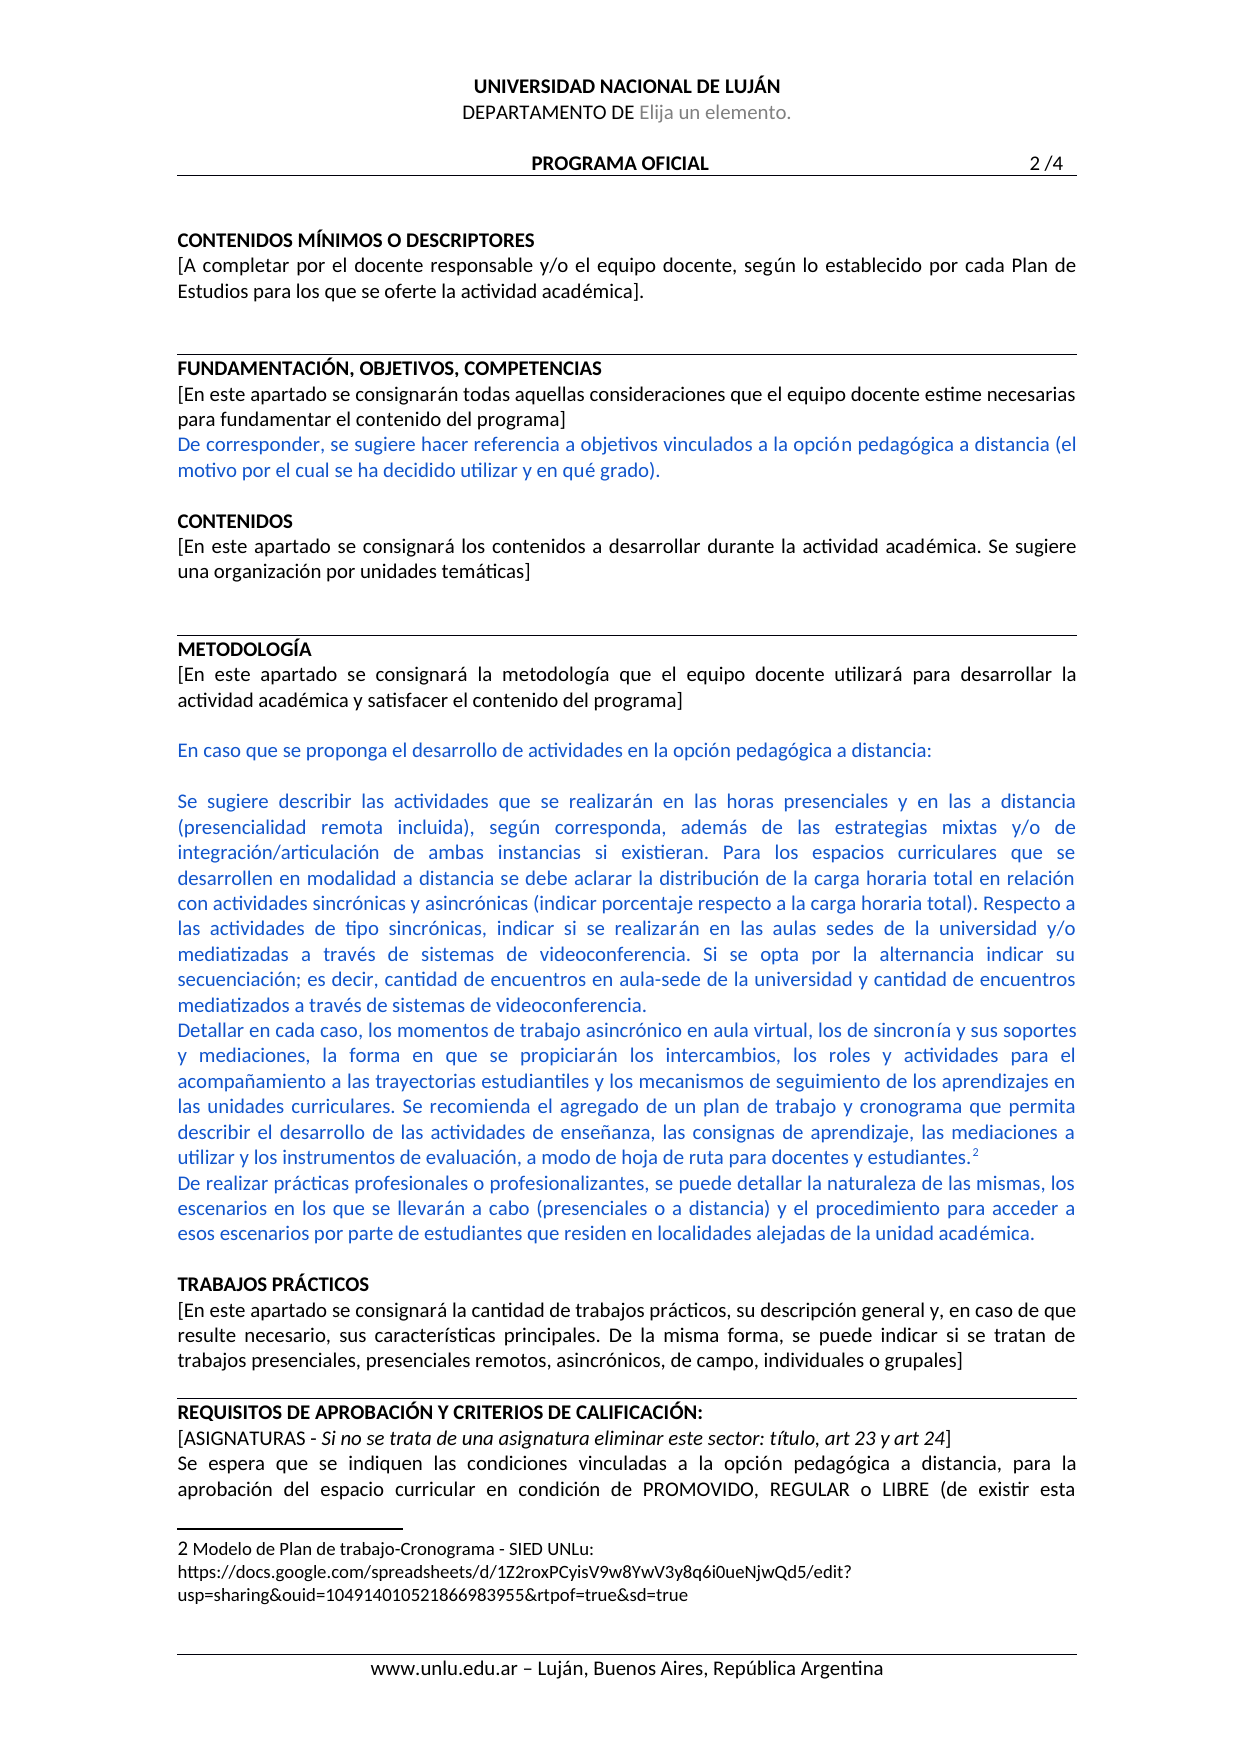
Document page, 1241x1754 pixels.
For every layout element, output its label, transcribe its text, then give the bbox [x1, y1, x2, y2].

text [En este apartado se consignará los contenidos a desarrollar durante la actividad académica. Se sugiere una organización por unidades temáticas] [177, 533, 1077, 584]
text FUNDAMENTACIÓN, OBJETIVOS, COMPETENCIAS [177, 355, 1077, 381]
text Detallar en cada caso, los momentos de trabajo asincrónico en aula virtual, los de sincronía y sus soportes y mediaciones, la forma en que se propiciarán los intercambios, los roles y actividades para el acompañamiento a las trayectorias estudiantiles y los mecanismos de seguimiento de los aprendizajes en las unidades curriculares. Se recomienda el agregado de un plan de trabajo y cronograma que permita describir el desarrollo de las actividades de enseñanza, las consignas de aprendizaje, las mediaciones a utilizar y los instrumentos de evaluación, a modo de hoja de ruta para docentes y estudiantes. [177, 1017, 1077, 1170]
text [En este apartado se consignarán todas aquellas consideraciones que el equipo docente estime necesarias para fundamentar el contenido del programa] [177, 381, 1077, 432]
text METODOLOGÍA [177, 636, 1077, 661]
text [A completar por el docente responsable y/o el equipo docente, según lo establecido por cada Plan de Estudios para los que se oferte la actividad académica]. [177, 253, 1077, 303]
text De corresponder, se sugiere hacer referencia a objetivos vinculados a la opción pedagógica a distancia (el motivo por el cual se ha decidido utilizar y en qué grado). [177, 432, 1077, 482]
text TRABAJOS PRÁCTICOS [177, 1271, 1077, 1297]
text Se espera que se indiquen las condiciones vinculadas a la opción pedagógica a distancia, para la aprobación del espacio curricular en condición de PROMOVIDO, REGULAR o LIBRE (de existir esta [177, 1450, 1077, 1501]
text CONTENIDOS [177, 508, 1077, 533]
text De realizar prácticas profesionales o profesionalizantes, se puede detallar la naturaleza de las mismas, los escenarios en los que se llevarán a cabo (presenciales o a distancia) y el procedimiento para acceder a esos escenarios por parte de estudiantes que residen en localidades alejadas de la unidad académica. [177, 1170, 1077, 1246]
text Modelo de Plan de trabajo-Cronograma - SIED UNLu: https://docs.google.com/spreadsheets/d/1Z2roxPCyisV9w8YwV3y8q6i0ueNjwQd5/edit?usp=sharing&ouid=104914010521866983955&rtpof=true&sd=true [177, 1535, 1077, 1606]
text Se sugiere describir las actividades que se realizarán en las horas presenciales y en las a distancia (presencialidad remota incluida), según corresponda, además de las estrategias mixtas y/o de integración/articulación de ambas instancias si existieran. Para los espacios curriculares que se desarrollen en modalidad a distancia se debe aclarar la distribución de la carga horaria total en relación con actividades sincrónicas y asincrónicas (indicar porcentaje respecto a la carga horaria total). Respecto a las actividades de tipo sincrónicas, indicar si se realizarán en las aulas sedes de la universidad y/o mediatizadas a través de sistemas de videoconferencia. Si se opta por la alternancia indicar su secuenciación; es decir, cantidad de encuentros en aula-sede de la universidad y cantidad de encuentros mediatizados a través de sistemas de videoconferencia. [177, 788, 1077, 1017]
text En caso que se proponga el desarrollo de actividades en la opción pedagógica a distancia: [177, 738, 1077, 763]
text REQUISITOS DE APROBACIÓN Y CRITERIOS DE CALIFICACIÓN: [177, 1399, 1077, 1425]
text [En este apartado se consignará la cantidad de trabajos prácticos, su descripción general y, en caso de que resulte necesario, sus características principales. De la misma forma, se puede indicar si se tratan de trabajos presenciales, presenciales remotos, asincrónicos, de campo, individuales o grupales] [177, 1297, 1077, 1373]
text [ASIGNATURAS - Si no se trata de una asignatura eliminar este sector: título, art 23 y art 24] [177, 1425, 1077, 1450]
text [En este apartado se consignará la metodología que el equipo docente utilizará para desarrollar la actividad académica y satisfacer el contenido del programa] [177, 661, 1077, 712]
text CONTENIDOS MÍNIMOS O DESCRIPTORES [177, 227, 1077, 253]
